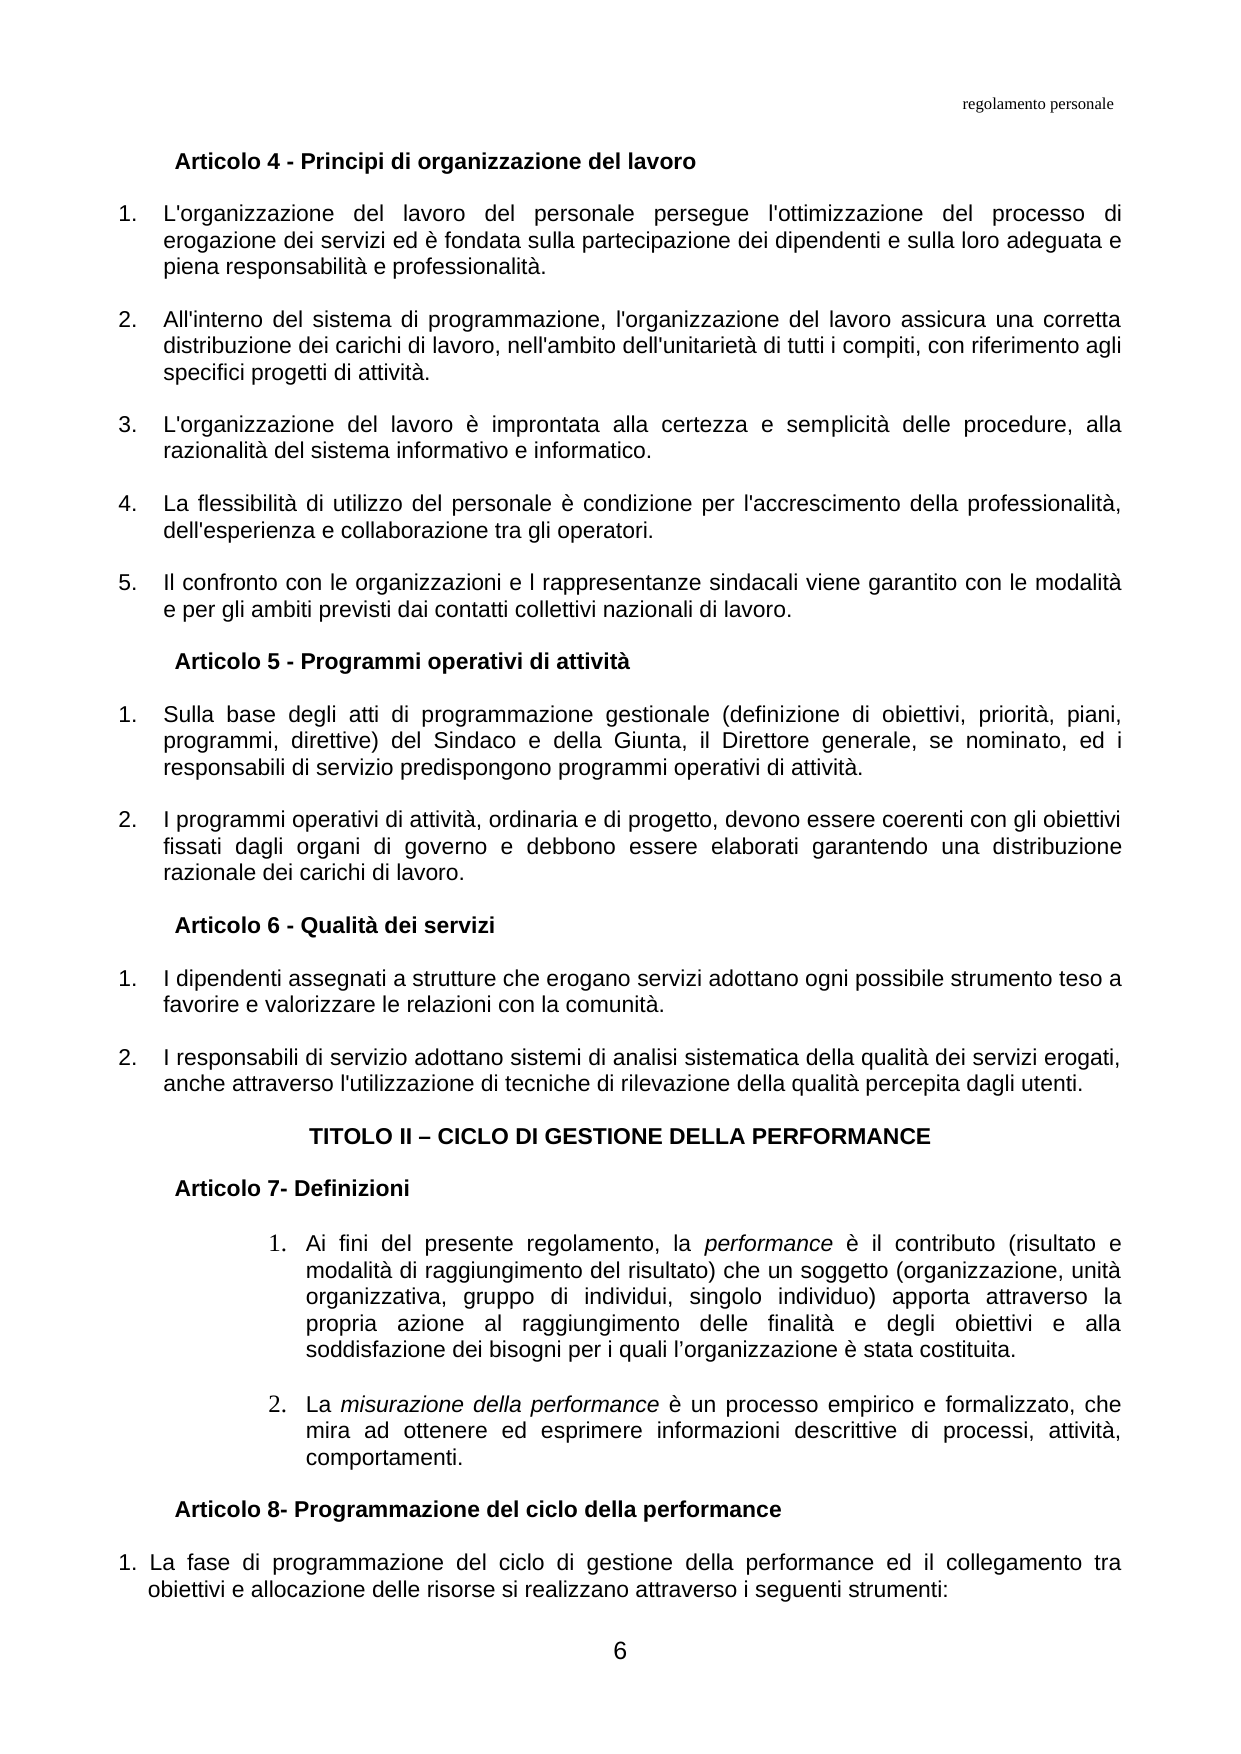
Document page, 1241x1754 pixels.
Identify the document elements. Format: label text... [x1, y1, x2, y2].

text 5. Il confronto con le organizzazioni e l rappresentanze sindacali viene garantito con le modalità e per gli ambiti previ­sti dai contatti collettivi nazionali di lavoro. [118, 569, 1122, 622]
text 3. L'organizzazione del lavoro è improntata alla certezza e sem­plicità delle procedure, alla razionalità del sistema infor­mativo e informatico. [118, 411, 1122, 464]
text 2. All'interno del sistema di programmazione, l'organizzazione del lavoro assicura una corretta distribuzione dei carichi di lavoro, nell'ambito dell'unitarietà di tutti i compiti, con riferimento agli specifici progetti di attività. [118, 306, 1122, 385]
text TITOLO II – CICLO DI GESTIONE DELLA PERFORMANCE [118, 1123, 1122, 1149]
text 2. I responsabili di servizio adottano sistemi di analisi sistematica della qualità dei servizi erogati, anche attraverso l'utilizzazione di tecniche di rilevazione della qualità per­cepita dagli utenti. [118, 1044, 1122, 1096]
text 1. I dipendenti assegnati a strutture che erogano servizi adot­tano ogni possibile strumento teso a favorire e valorizzare le relazioni con la comunità. [118, 964, 1122, 1017]
text Articolo 7- Definizioni [118, 1175, 1122, 1202]
text Articolo 4 - Principi di organizzazione del lavoro [118, 148, 1122, 174]
text Articolo 8- Programmazione del ciclo della performance [118, 1496, 1122, 1523]
text 2. I programmi operativi di attività, ordinaria e di progetto, devono essere coerenti con gli obiettivi fissati dagli orga­ni di governo e debbono essere elaborati garantendo una di­stribuzione razionale dei carichi di lavoro. [118, 806, 1122, 886]
text Articolo 5 - Programmi operativi di attività [118, 648, 1122, 675]
text Articolo 6 - Qualità dei servizi [118, 912, 1122, 938]
text 1. L'organizzazione del lavoro del personale persegue l'ottimiz­zazione del processo di erogazione dei servizi ed è fondata sulla partecipazione dei dipendenti e sulla loro adeguata e piena responsabilità e professionalità. [118, 200, 1122, 279]
text 1. Sulla base degli atti di programmazione gestionale (defini­zione di obiettivi, priorità, piani, programmi, direttive) del Sindaco e della Giunta, il Direttore generale, se nomina­to, ed i responsabili di servizio predispongono programmi operativi di attività. [118, 701, 1122, 780]
list La misurazione della performance è un processo empirico e formalizzato, che mira ad ottenere ed esprimere informazioni descrittive di processi, attività, comportamenti. [268, 1389, 1122, 1470]
list Ai fini del presente regolamento, la performance è il contributo (risultato e modalità di raggiungimento del risultato) che un soggetto (organizzazione, unità organizzativa, gruppo di individui, singolo individuo) apporta attraverso la propria azione al raggiungimento delle finalità e degli obiettivi e alla soddisfazione dei bisogni per i quali l’organizzazione è stata costituita. [268, 1228, 1122, 1362]
text 1. La fase di programmazione del ciclo di gestione della performance ed il collegamento tra obiettivi e allocazione delle risorse si realizzano attraverso i seguenti strumenti: [118, 1549, 1122, 1602]
text 4. La flessibilità di utilizzo del personale è condizione per l'accrescimento della professionalità, dell'esperienza e collaborazione tra gli operatori. [118, 490, 1122, 543]
